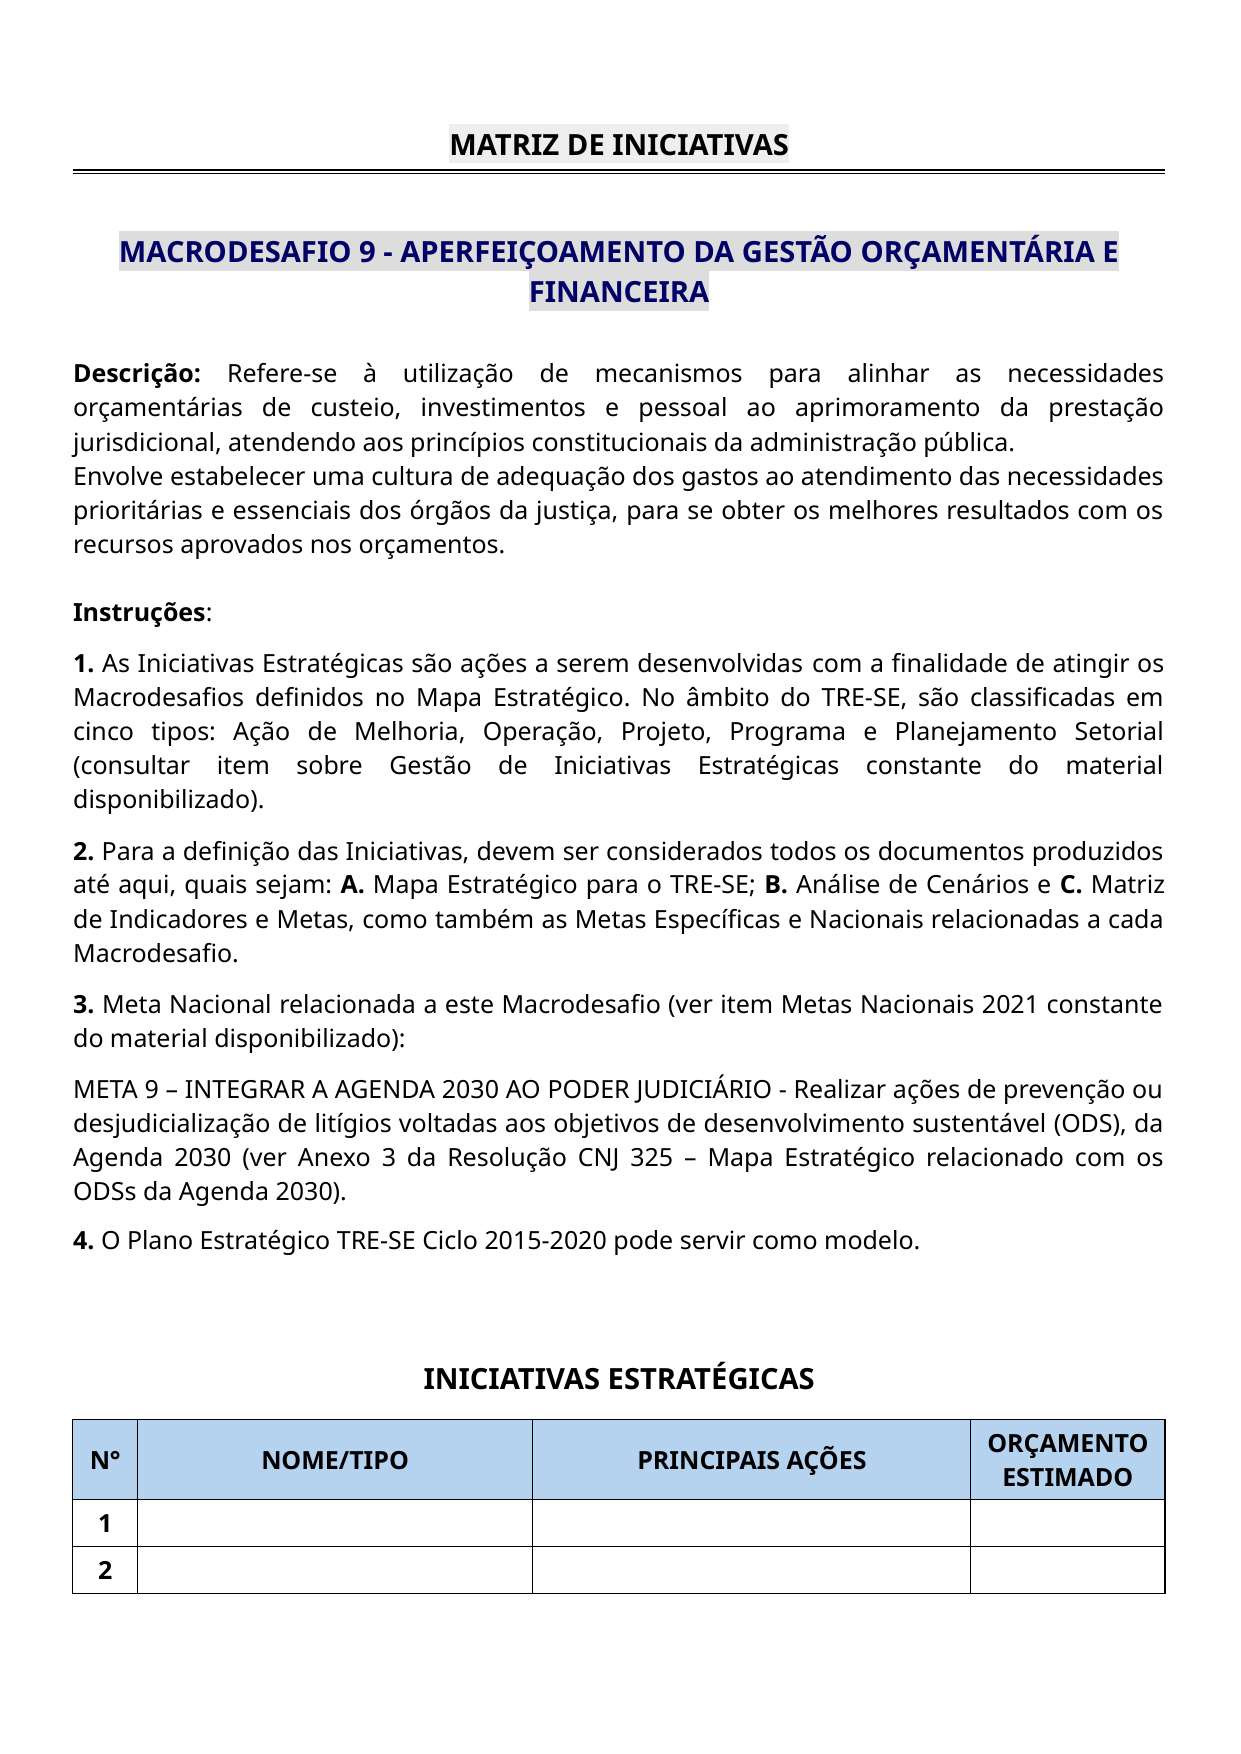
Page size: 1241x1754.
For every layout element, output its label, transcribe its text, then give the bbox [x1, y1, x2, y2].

table_cell [971, 1500, 1164, 1546]
text 2. Para a definição das Iniciativas, devem ser considerados todos os documentos produzidos até aqui, quais sejam: A. Mapa Estratégico para o TRE-SE; B. Análise de Cenários e C. Matriz de Indicadores e Metas, como também as Metas Específicas e Nacionais relacionadas a cada Macrodesafio. [73, 833, 1165, 969]
text INICIATIVAS ESTRATÉGICAS [73, 1358, 1165, 1398]
table_cell [138, 1547, 532, 1592]
text META 9 – INTEGRAR A AGENDA 2030 AO PODER JUDICIÁRIO - Realizar ações de prevenção ou desjudicialização de litígios voltadas aos objetivos de desenvolvimento sustentável (ODS), da Agenda 2030 (ver Anexo 3 da Resolução CNJ 325 – Mapa Estratégico relacionado com os ODSs da Agenda 2030). [73, 1072, 1165, 1208]
table_header MATRIZ DE INICIATIVAS [73, 118, 1165, 169]
table_cell [971, 1547, 1164, 1592]
text Descrição: Refere-se à utilização de mecanismos para alinhar as necessidades orçamentárias de custeio, investimentos e pessoal ao aprimoramento da prestação jurisdicional, atendendo aos princípios constitucionais da administração pública. [73, 356, 1165, 458]
table_cell [138, 1500, 532, 1546]
text 3. Meta Nacional relacionada a este Macrodesafio (ver item Metas Nacionais 2021 constante do material disponibilizado): [73, 986, 1165, 1054]
text 1. As Iniciativas Estratégicas são ações a serem desenvolvidas com a finalidade de atingir os Macrodesafios definidos no Mapa Estratégico. No âmbito do TRE-SE, são classificadas em cinco tipos: Ação de Melhoria, Operação, Projeto, Programa e Planejamento Setorial (consultar item sobre Gestão de Iniciativas Estratégicas constante do material disponibilizado). [73, 646, 1165, 816]
table_cell 1 [73, 1500, 137, 1546]
text Instruções: [73, 594, 1165, 629]
table_header PRINCIPAIS AÇÕES [533, 1420, 970, 1499]
table_header NOME/TIPO [138, 1420, 532, 1499]
text Envolve estabelecer uma cultura de adequação dos gastos ao atendimento das necessidades prioritárias e essenciais dos órgãos da justiça, para se obter os melhores resultados com os recursos aprovados nos orçamentos. [73, 458, 1165, 560]
table_header N° [73, 1420, 137, 1499]
table_cell [533, 1500, 970, 1546]
table_header ORÇAMENTO ESTIMADO [971, 1420, 1164, 1499]
text MACRODESAFIO 9 - APERFEIÇOAMENTO DA GESTÃO ORÇAMENTÁRIA E FINANCEIRA [73, 231, 1165, 311]
table_cell 2 [73, 1547, 137, 1592]
text 4. O Plano Estratégico TRE-SE Ciclo 2015-2020 pode servir como modelo. [73, 1222, 1165, 1256]
table_cell [533, 1547, 970, 1592]
